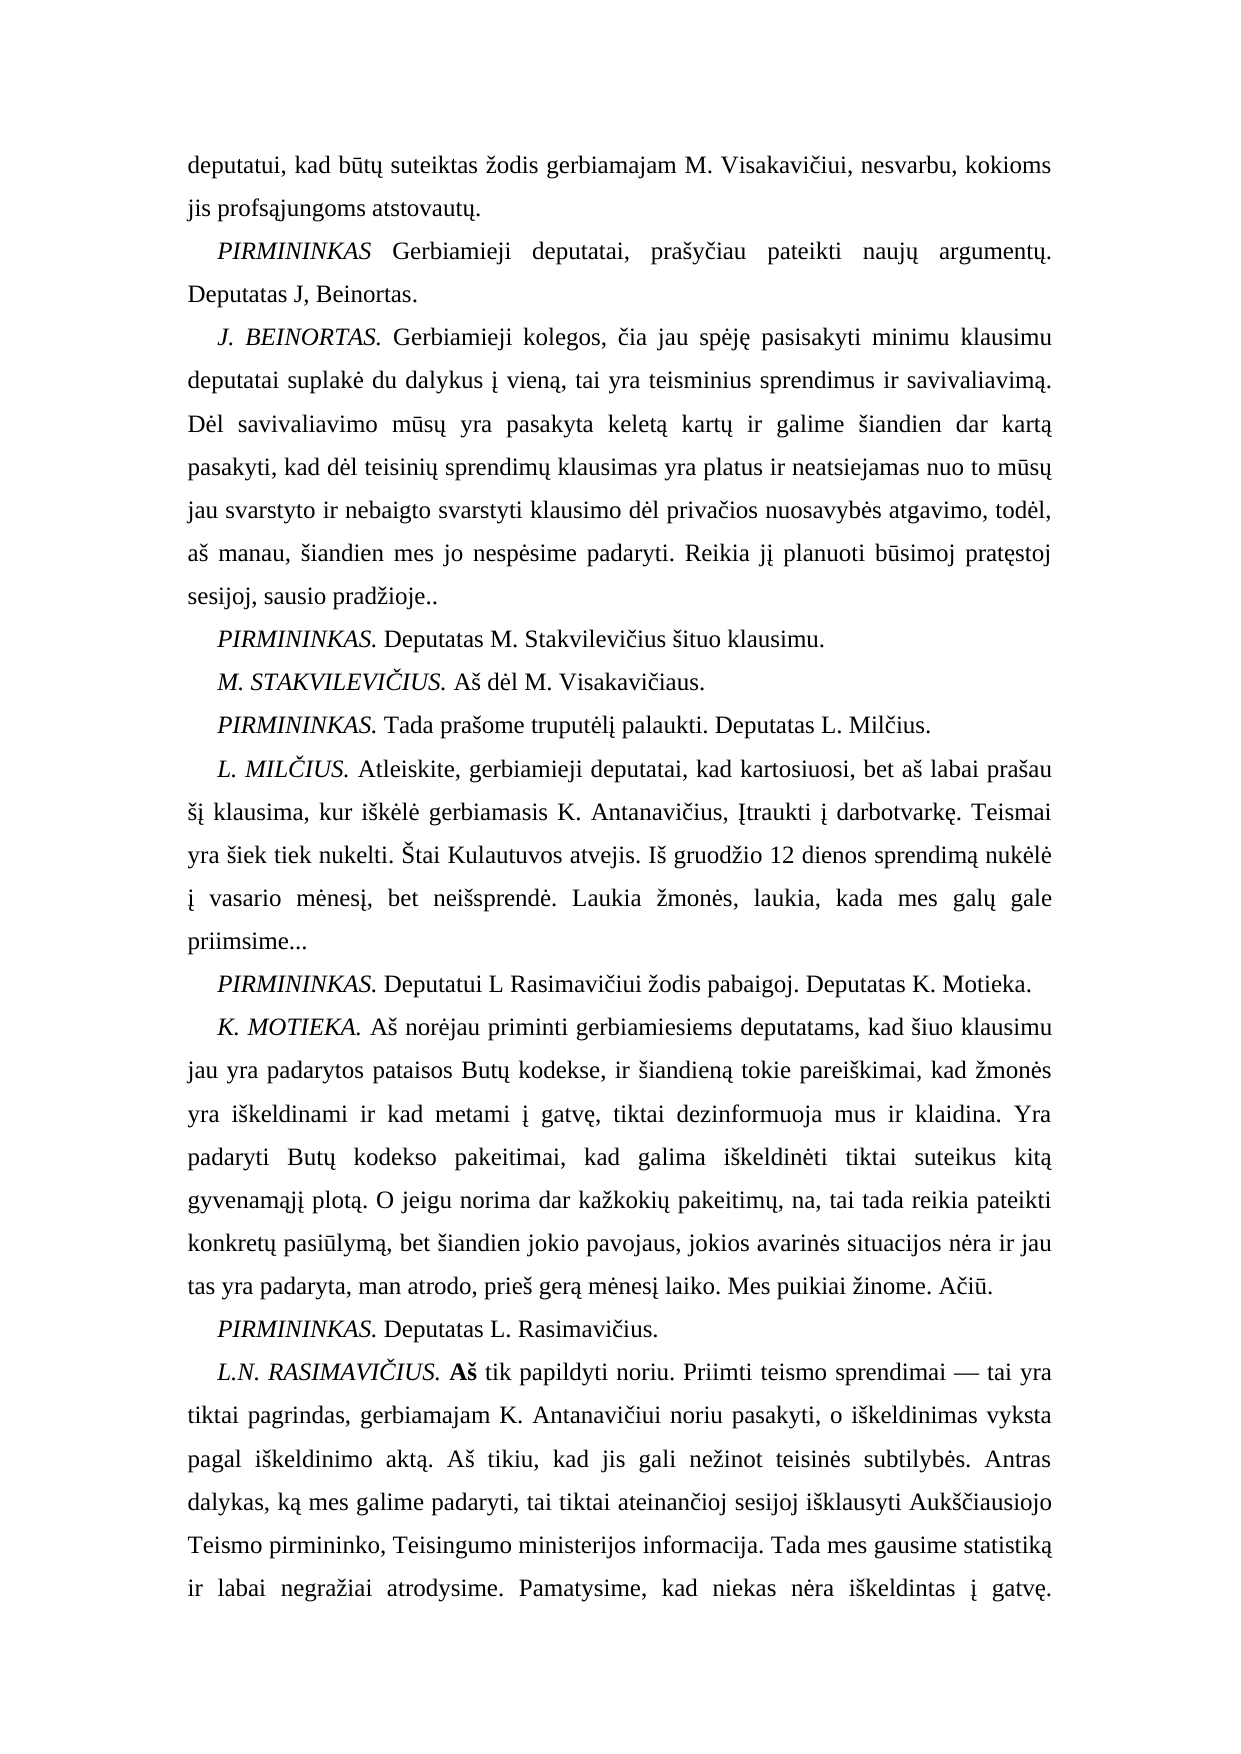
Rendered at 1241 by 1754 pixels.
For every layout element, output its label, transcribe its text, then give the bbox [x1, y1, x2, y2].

text PIRMININKAS. Deputatas M. Stakvilevičius šituo klausimu. [187, 624, 1053, 653]
text PIRMININKAS Gerbiamieji deputatai, prašyčiau pateikti naujų argumentų. Deputatas J, Beinortas. [187, 236, 1053, 308]
text K. MOTIEKA. Aš norėjau priminti gerbiamiesiems deputatams, kad šiuo klausimu jau yra padarytos pataisos Butų kodekse, ir šiandieną tokie pareiškimai, kad žmonės yra iškeldinami ir kad metami į gatvę, tiktai dezinformuoja mus ir klaidina. Yra padaryti Butų kodekso pakeitimai, kad galima iškeldinėti tiktai suteikus kitą gyvenamąjį plotą. O jeigu norima dar kažkokių pakeitimų, na, tai tada reikia pateikti konkretų pasiūlymą, bet šiandien jokio pavojaus, jokios avarinės situacijos nėra ir jau tas yra padaryta, man atrodo, prieš gerą mėnesį laiko. Mes puikiai žinome. Ačiū. [187, 1012, 1053, 1300]
text PIRMININKAS. Tada prašome truputėlį palaukti. Deputatas L. Milčius. [187, 711, 1053, 739]
text J. BEINORTAS. Gerbiamieji kolegos, čia jau spėję pasisakyti minimu klausimu deputatai suplakė du dalykus į vieną, tai yra teisminius sprendimus ir savivaliavimą. Dėl savivaliavimo mūsų yra pasakyta keletą kartų ir galime šiandien dar kartą pasakyti, kad dėl teisinių sprendimų klausimas yra platus ir neatsiejamas nuo to mūsų jau svarstyto ir nebaigto svarstyti klausimo dėl privačios nuosavybės atgavimo, todėl, aš manau, šiandien mes jo nespėsime padaryti. Reikia jį planuoti būsimoj pratęstoj sesijoj, sausio pradžioje.. [187, 322, 1053, 610]
text L. MILČIUS. Atleiskite, gerbiamieji deputatai, kad kartosiuosi, bet aš labai prašau šį klausima, kur iškėlė gerbiamasis K. Antanavičius, Įtraukti į darbotvarkę. Teismai yra šiek tiek nukelti. Štai Kulautuvos atvejis. Iš gruodžio 12 dienos sprendimą nukėlė į vasario mėnesį, bet neišsprendė. Laukia žmonės, laukia, kada mes galų gale priimsime... [187, 754, 1053, 955]
text PIRMININKAS. Deputatas L. Rasimavičius. [187, 1314, 1053, 1343]
text deputatui, kad būtų suteiktas žodis gerbiamajam M. Visakavičiui, nesvarbu, kokioms jis profsąjungoms atstovautų. [187, 150, 1053, 222]
text M. STAKVILEVIČIUS. Aš dėl M. Visakavičiaus. [187, 667, 1053, 696]
text PIRMININKAS. Deputatui L Rasimavičiui žodis pabaigoj. Deputatas K. Motieka. [187, 969, 1053, 998]
text L.N. RASIMAVIČIUS. Aš tik papildyti noriu. Priimti teismo sprendimai — tai yra tiktai pagrindas, gerbiamajam K. Antanavičiui noriu pasakyti, o iškeldinimas vyksta pagal iškeldinimo aktą. Aš tikiu, kad jis gali nežinot teisinės subtilybės. Antras dalykas, ką mes galime padaryti, tai tiktai ateinančioj sesijoj išklausyti Aukščiausiojo Teismo pirmininko, Teisingumo ministerijos informacija. Tada mes gausime statistiką ir labai negražiai atrodysime. Pamatysime, kad niekas nėra iškeldintas į gatvę. [187, 1357, 1053, 1602]
